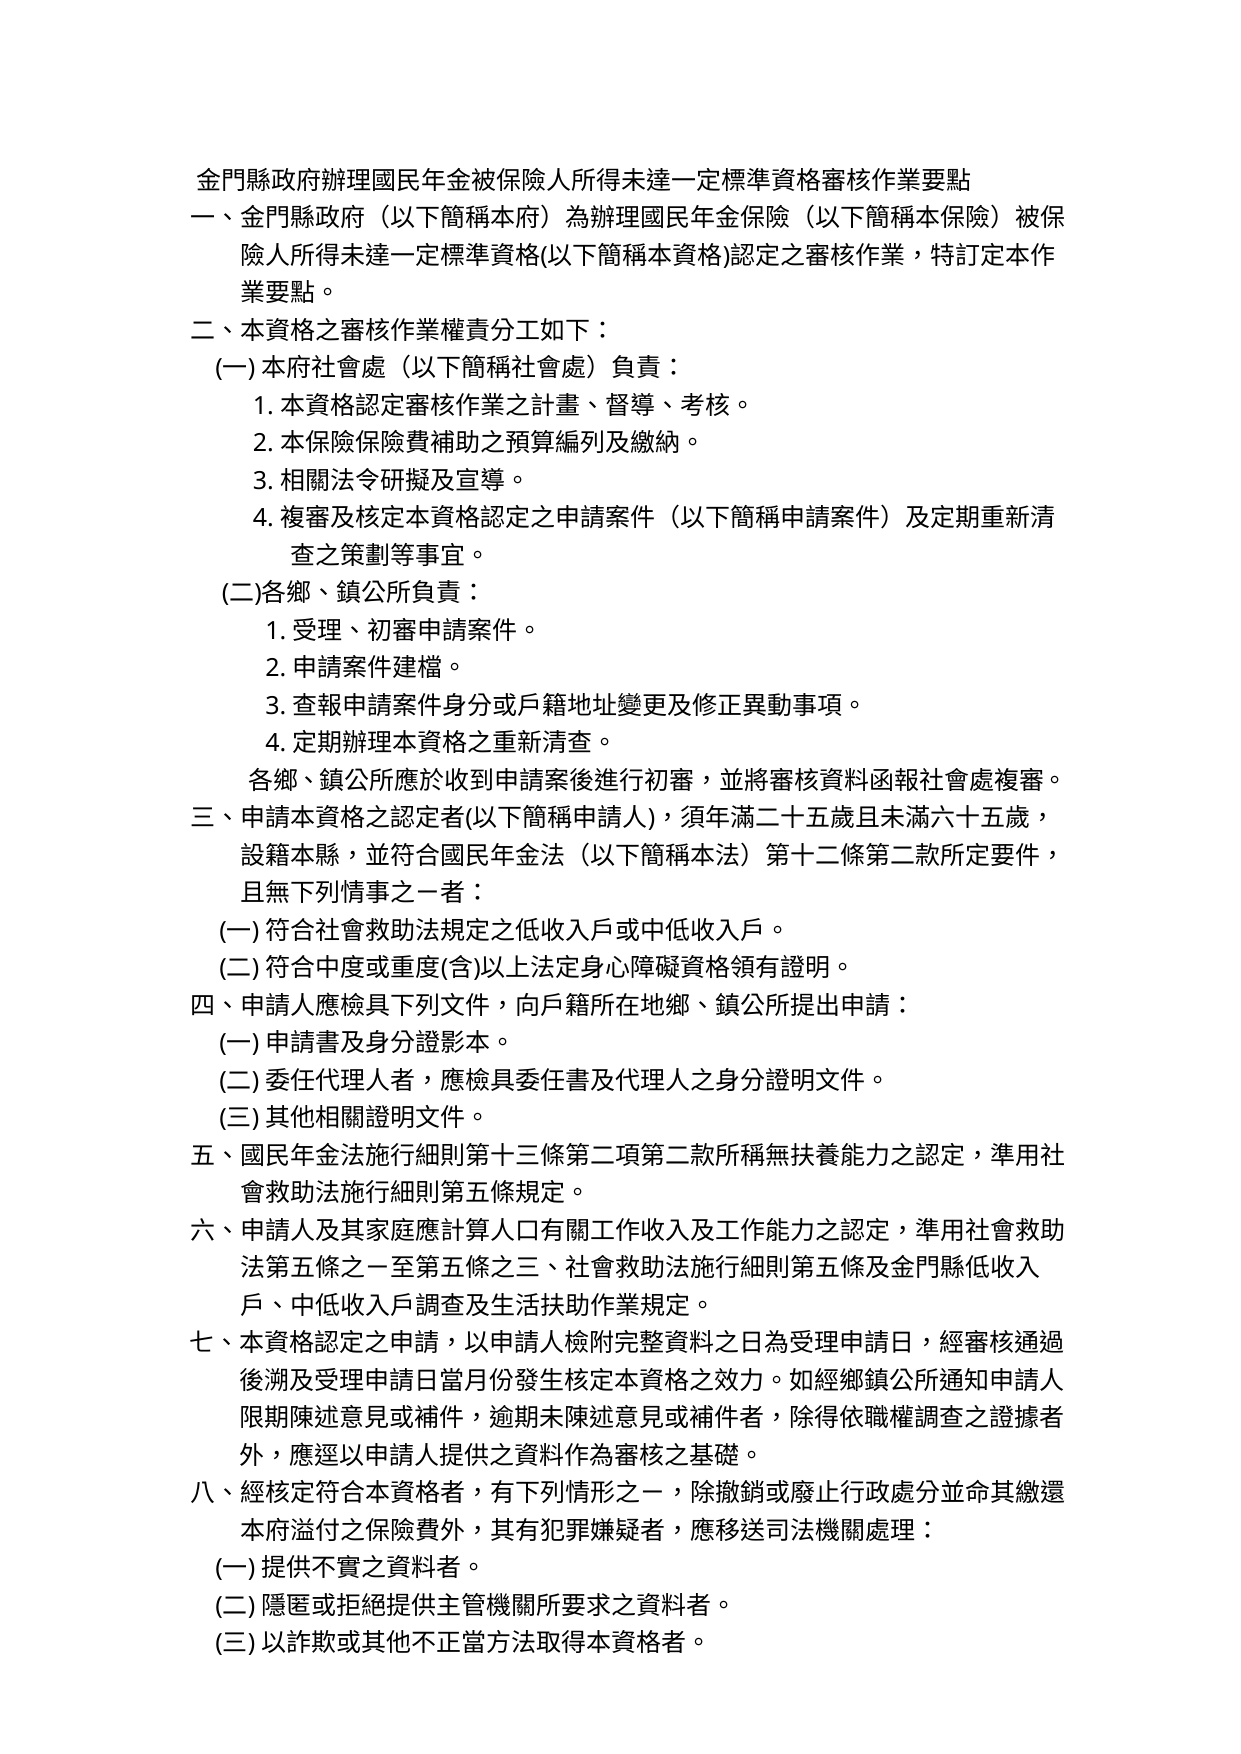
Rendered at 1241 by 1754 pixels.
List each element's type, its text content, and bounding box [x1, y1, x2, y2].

table_header 金門縣政府辦理國民年金被保險人所得未達一定標準資格審核作業要點 一、金門縣政府（以下簡稱本府）為辦理國民年金保險（以下簡稱本保險）被保險人所得未達一定標準資格(以下簡稱本資格)認定之審核作業，特訂定本作業要點。 二、本資格之審核作業權責分工如下： (一) 本府社會處（以下簡稱社會處）負責： 1. 本資格認定審核作業之計畫、督導、考核。 2. 本保險保險費補助之預算編列及繳納。 3. 相關法令研擬及宣導。 4. 複審及核定本資格認定之申請案件（以下簡稱申請案件）及定期重新清查之策劃等事宜。 (二)各鄉、鎮公所負責： 1. 受理、初審申請案件。 2. 申請案件建檔。 3. 查報申請案件身分或戶籍地址變更及修正異動事項。 4. 定期辦理本資格之重新清查。 各鄉、鎮公所應於收到申請案後進行初審，並將審核資料函報社會處複審。 三、申請本資格之認定者(以下簡稱申請人)，須年滿二十五歲且未滿六十五歲，設籍本縣，並符合國民年金法（以下簡稱本法）第十二條第二款所定要件，且無下列情事之ㄧ者： (一) 符合社會救助法規定之低收入戶或中低收入戶。 (二) 符合中度或重度(含)以上法定身心障礙資格領有證明。 四、申請人應檢具下列文件，向戶籍所在地鄉、鎮公所提出申請： (一) 申請書及身分證影本。 (二) 委任代理人者，應檢具委任書及代理人之身分證明文件。 (三) 其他相關證明文件。 五、國民年金法施行細則第十三條第二項第二款所稱無扶養能力之認定，準用社會救助法施行細則第五條規定。 六、申請人及其家庭應計算人口有關工作收入及工作能力之認定，準用社會救助法第五條之ㄧ至第五條之三、社會救助法施行細則第五條及金門縣低收入戶、中低收入戶調查及生活扶助作業規定。 七、本資格認定之申請，以申請人檢附完整資料之日為受理申請日，經審核通過後溯及受理申請日當月份發生核定本資格之效力。如經鄉鎮公所通知申請人限期陳述意見或補件，逾期未陳述意見或補件者，除得依職權調查之證據者外，應逕以申請人提供之資料作為審核之基礎。 八、經核定符合本資格者，有下列情形之ㄧ，除撤銷或廢止行政處分並命其繳還本府溢付之保險費外，其有犯罪嫌疑者，應移送司法機關處理： (一) 提供不實之資料者。 (二) 隱匿或拒絕提供主管機關所要求之資料者。 (三) 以詐欺或其他不正當方法取得本資格者。 [187, 160, 1068, 1659]
